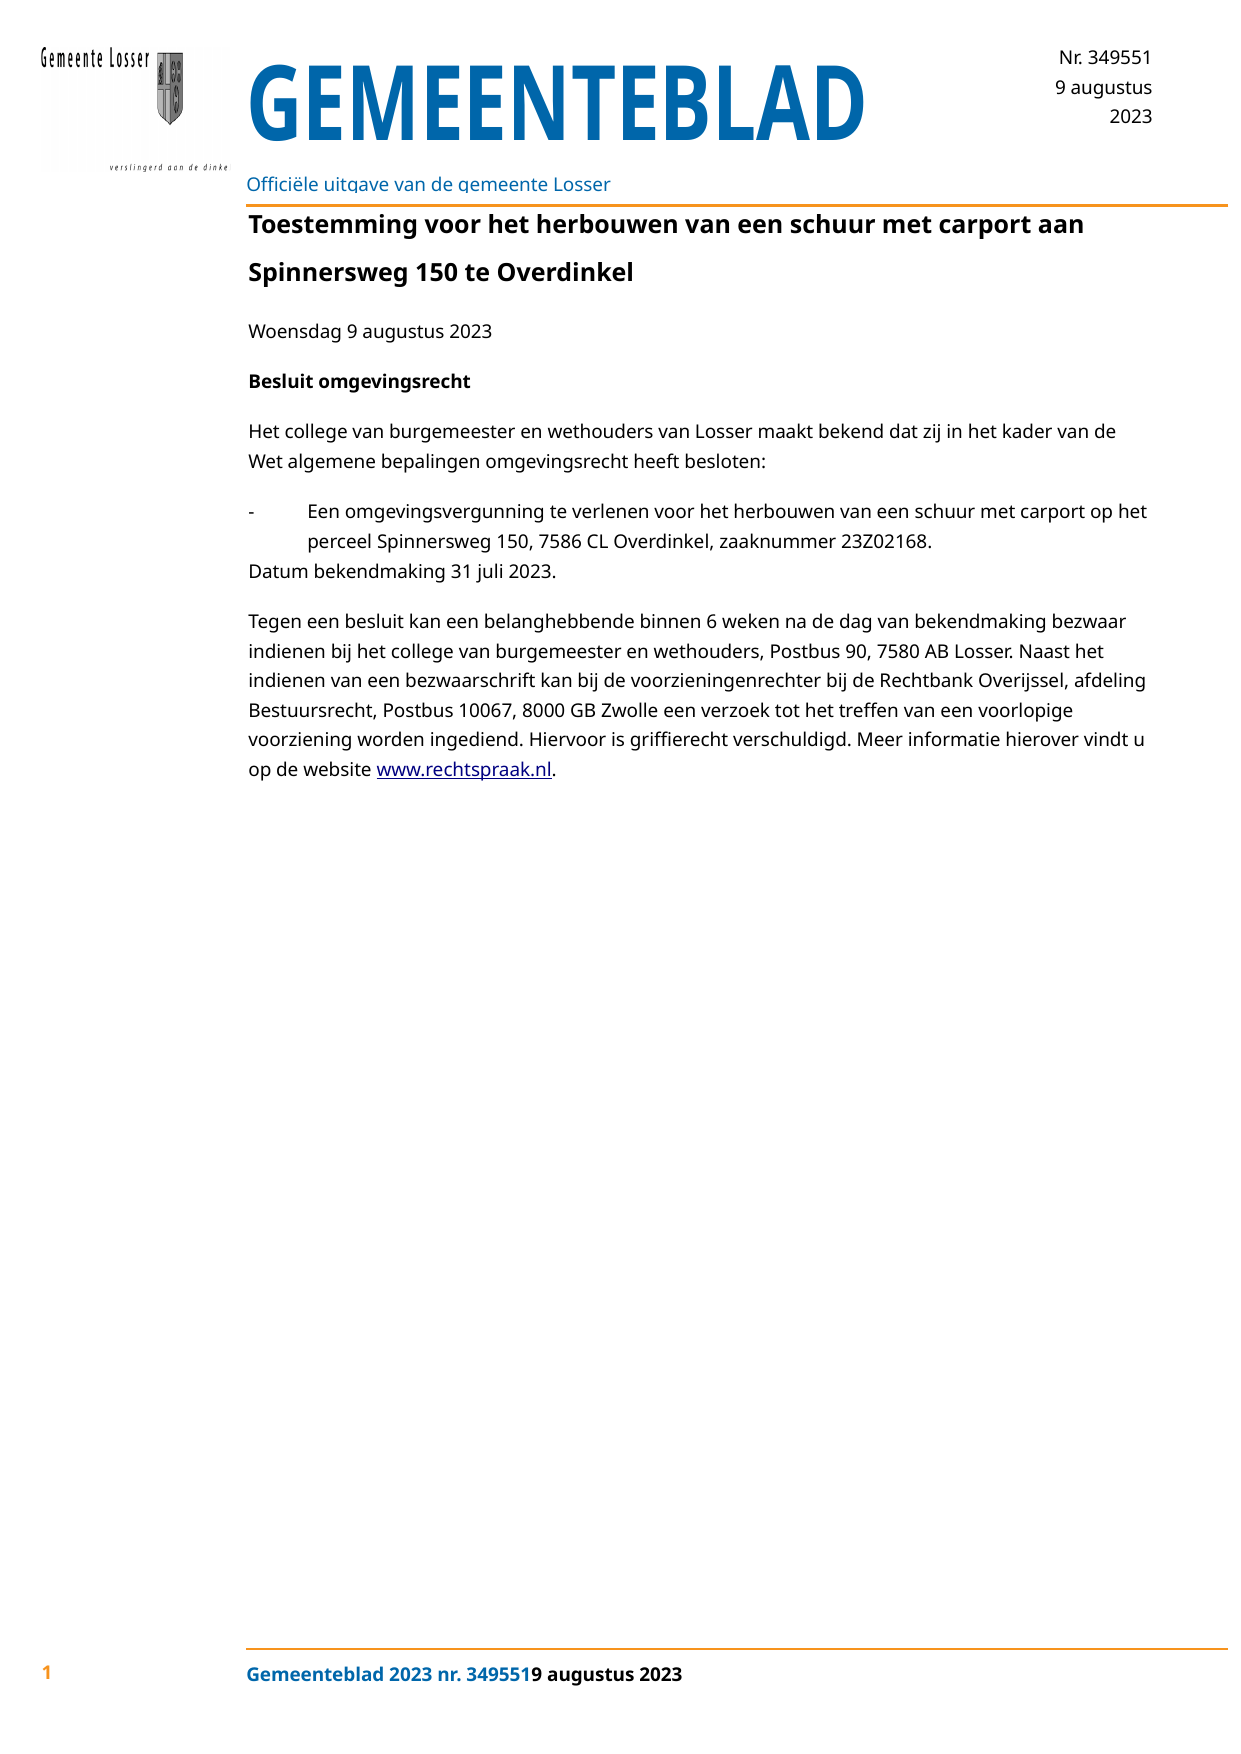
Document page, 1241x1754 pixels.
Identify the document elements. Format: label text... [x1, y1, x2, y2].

text Datum bekendmaking 31 juli 2023. [248, 558, 1152, 584]
text Besluit omgevingsrecht [248, 368, 1152, 394]
picture [41, 47, 231, 172]
text Toestemming voor het herbouwen van een schuur met carport aan Spinnersweg 150 te Overdinkel [248, 207, 1152, 288]
text Tegen een besluit kan een belanghebbende binnen 6 weken na de dag van bekendmaking bezwaar indienen bij het college van burgemeester en wethouders, Postbus 90, 7580 AB Losser. Naast het indienen van een bezwaarschrift kan bij de voorzieningenrechter bij de Rechtbank Overijssel, afdeling Bestuursrecht, Postbus 10067, 8000 GB Zwolle een verzoek tot het treffen van een voorlopige voorziening worden ingediend. Hiervoor is griffierecht verschuldigd. Meer informatie hierover vindt u op de website www.rechtspraak.nl. [248, 608, 1152, 782]
text Woensdag 9 augustus 2023 [248, 318, 1152, 344]
list Een omgevingsvergunning te verlenen voor het herbouwen van een schuur met carport op het perceel Spinnersweg 150, 7586 CL Overdinkel, zaaknummer 23Z02168. [248, 499, 1152, 554]
text Het college van burgemeester en wethouders van Losser maakt bekend dat zij in het kader van de Wet algemene bepalingen omgevingsrecht heeft besloten: [248, 419, 1152, 474]
